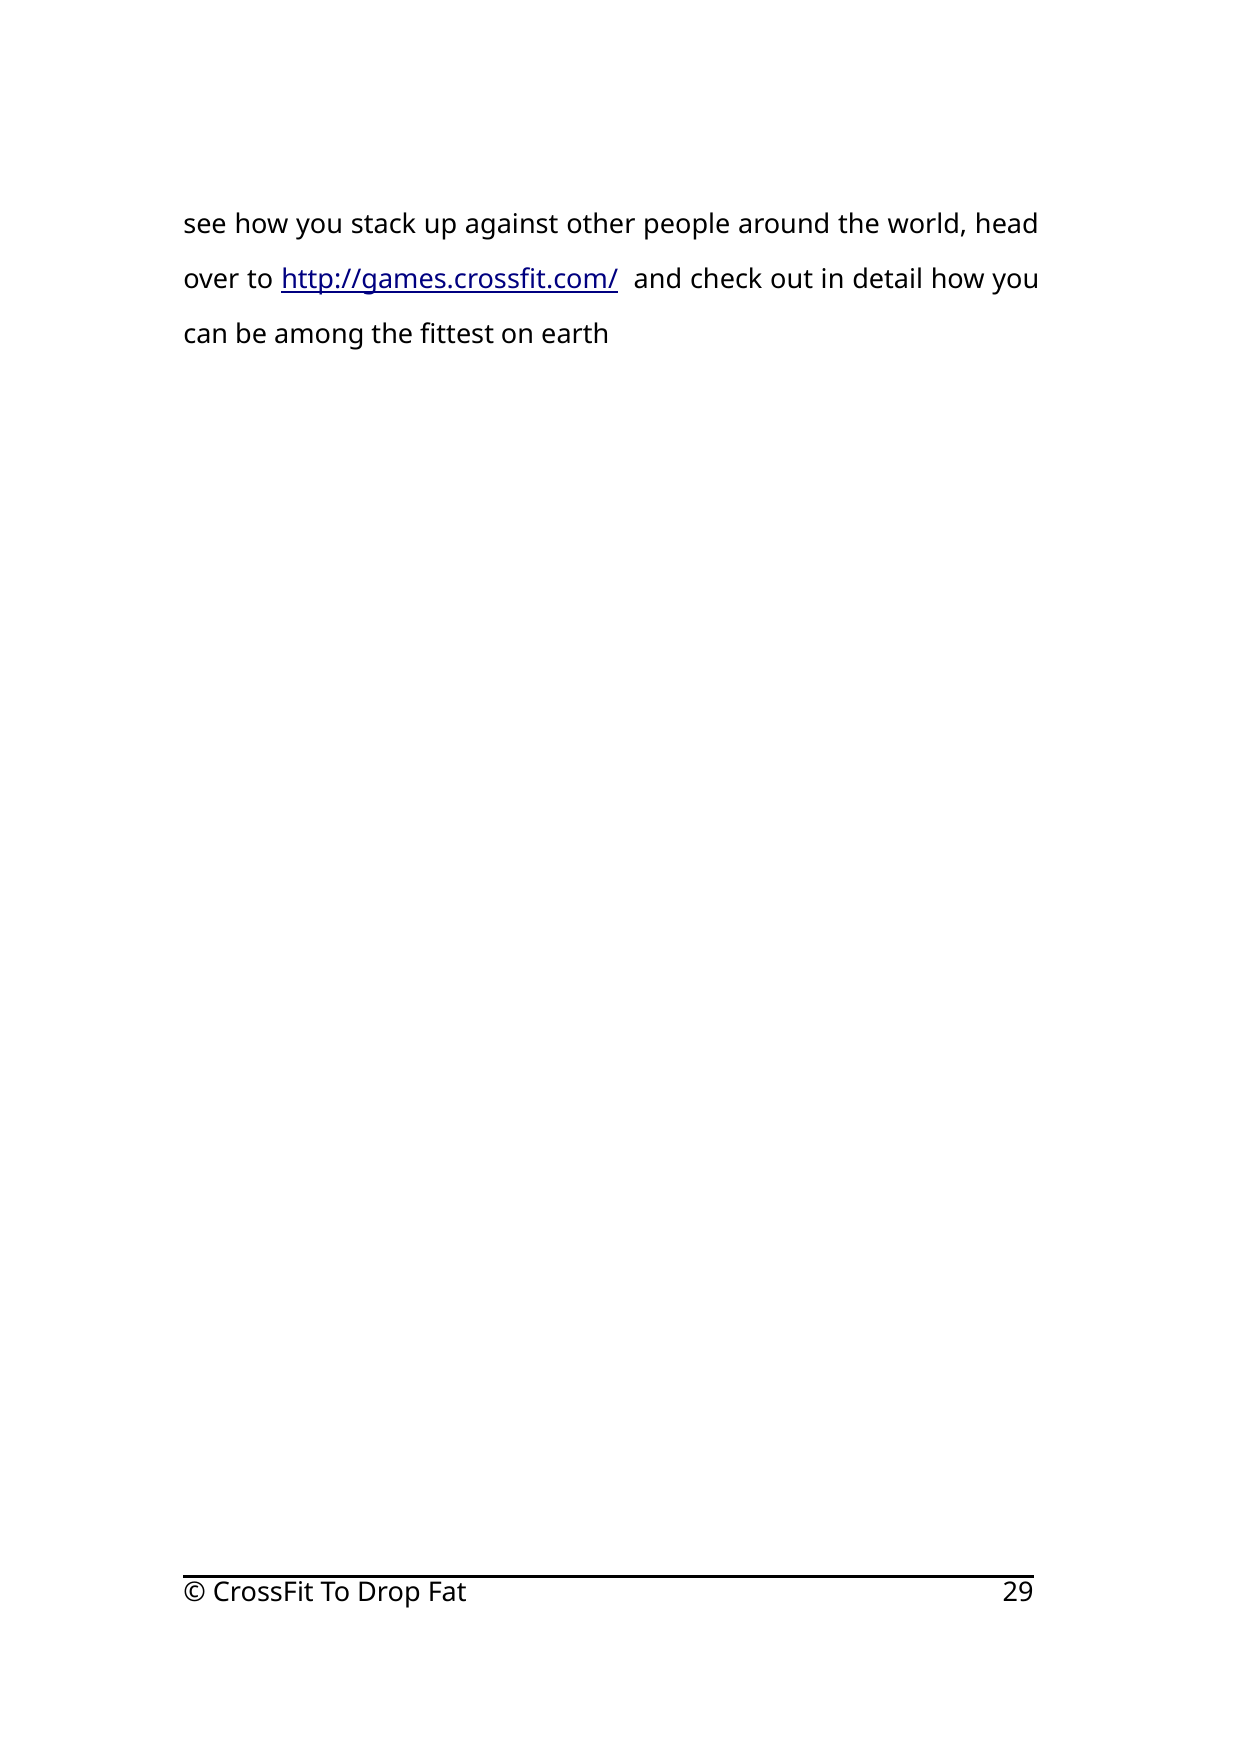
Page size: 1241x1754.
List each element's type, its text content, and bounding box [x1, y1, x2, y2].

text see how you stack up against other people around the world, head over to http://games.crossfit.com/ and check out in detail how you can be among the fittest on earth [183, 204, 1040, 352]
